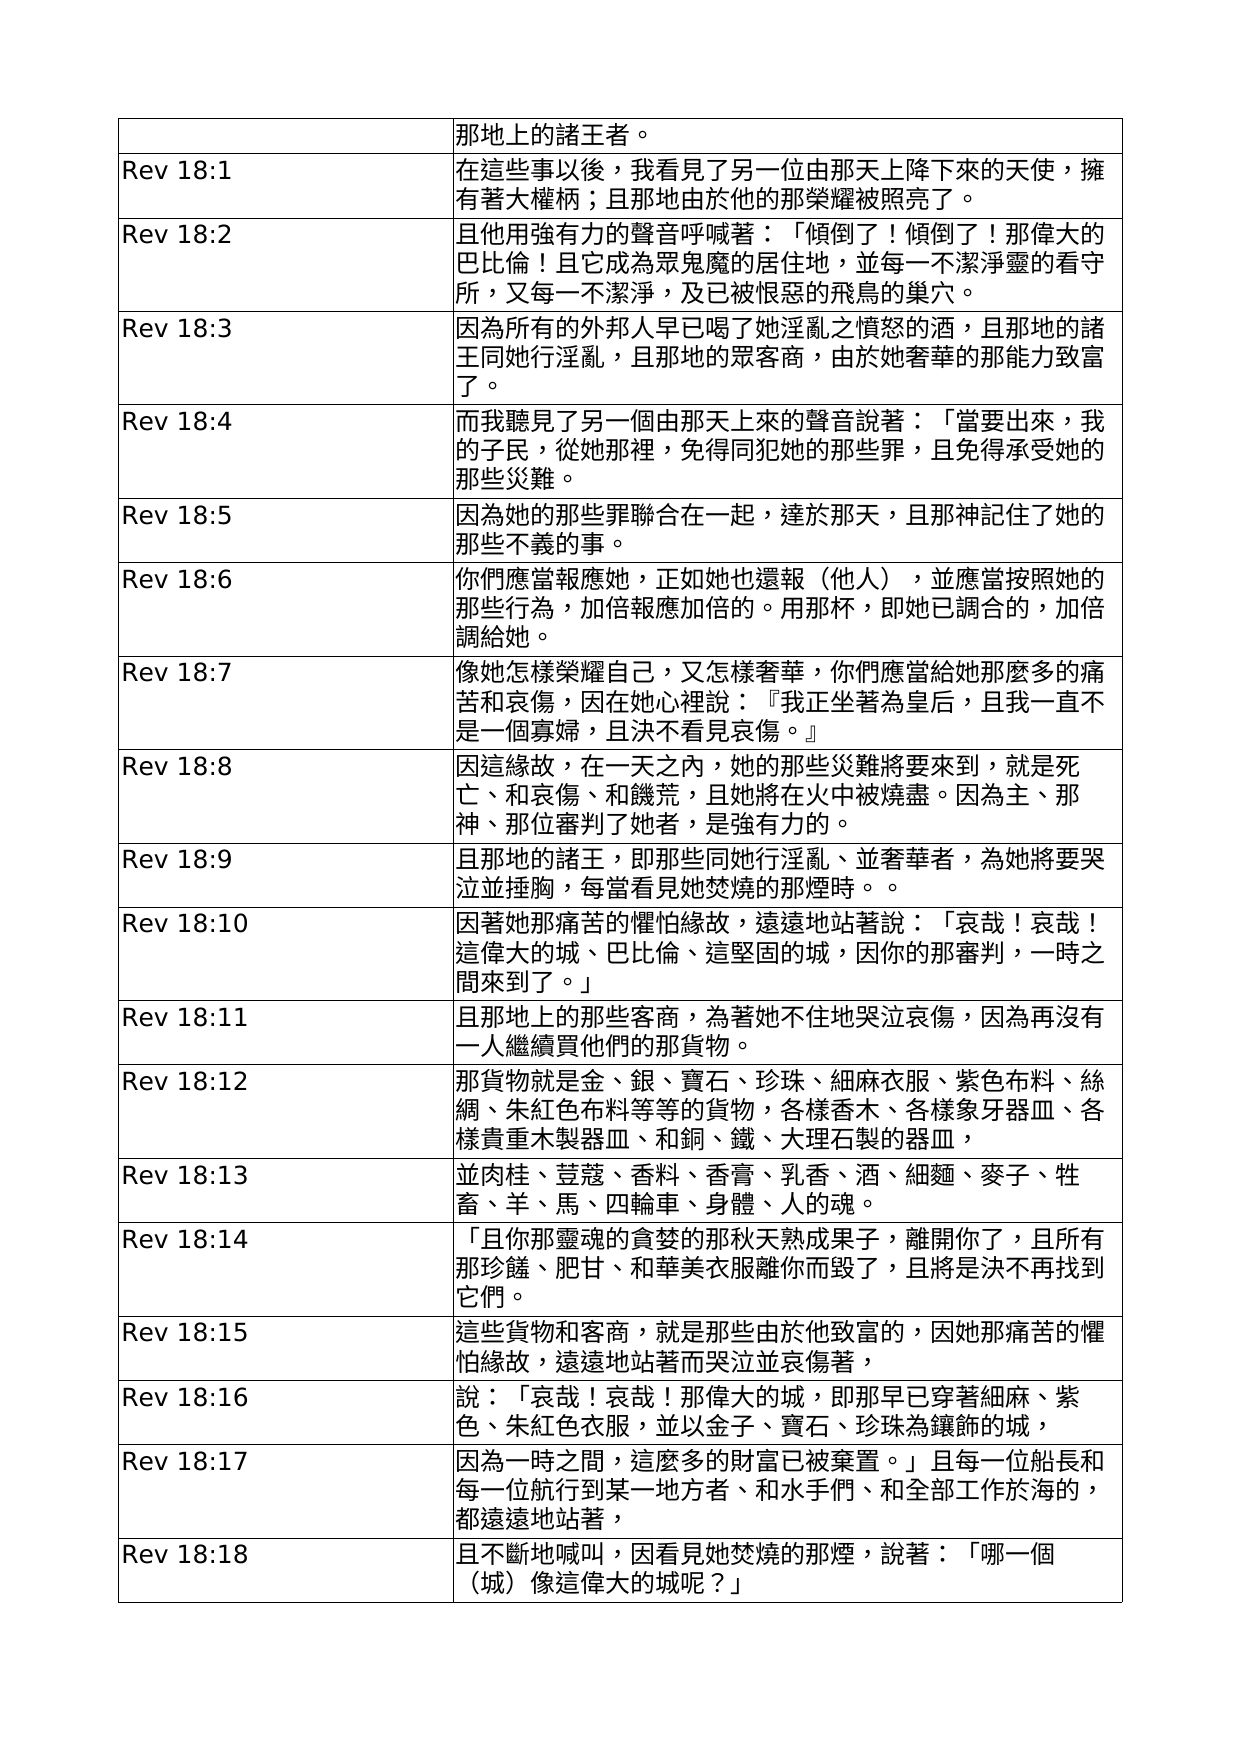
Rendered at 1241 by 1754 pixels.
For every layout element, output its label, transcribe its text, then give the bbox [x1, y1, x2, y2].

table_cell Rev 18:15 [119, 1317, 453, 1380]
table_cell Rev 18:8 [119, 750, 453, 842]
table_cell 說：「哀哉！哀哉！那偉大的城，即那早已穿著細麻、紫色、朱紅色衣服，並以金子、寶石、珍珠為鑲飾的城， [454, 1381, 1122, 1444]
table_cell 且那地上的那些客商，為著她不住地哭泣哀傷，因為再沒有一人繼續買他們的那貨物。 [454, 1001, 1122, 1064]
table_cell Rev 18:17 [119, 1445, 453, 1537]
table_cell Rev 18:5 [119, 499, 453, 562]
table_cell 並肉桂、荳蔻、香料、香膏、乳香、酒、細麵、麥子、牲畜、羊、馬、四輪車、身體、人的魂。 [454, 1159, 1122, 1222]
table_cell 因為一時之間，這麼多的財富已被棄置。」且每一位船長和每一位航行到某一地方者、和水手們、和全部工作於海的，都遠遠地站著， [454, 1445, 1122, 1537]
table_cell Rev 18:13 [119, 1159, 453, 1222]
table_cell 而我聽見了另一個由那天上來的聲音說著：「當要出來，我的子民，從她那裡，免得同犯她的那些罪，且免得承受她的那些災難。 [454, 405, 1122, 498]
table_cell 且不斷地喊叫，因看見她焚燒的那煙，說著：「哪一個（城）像這偉大的城呢？」 [454, 1539, 1122, 1602]
table_cell Rev 18:9 [119, 844, 453, 907]
table_cell 因這緣故，在一天之內，她的那些災難將要來到，就是死亡、和哀傷、和饑荒，且她將在火中被燒盡。因為主、那神、那位審判了她者，是強有力的。 [454, 750, 1122, 842]
table_cell 且他用強有力的聲音呼喊著：「傾倒了！傾倒了！那偉大的巴比倫！且它成為眾鬼魔的居住地，並每一不潔淨靈的看守所，又每一不潔淨，及已被恨惡的飛鳥的巢穴。 [454, 219, 1122, 311]
table_cell Rev 18:16 [119, 1381, 453, 1444]
table_cell 因為所有的外邦人早已喝了她淫亂之憤怒的酒，且那地的諸王同她行淫亂，且那地的眾客商，由於她奢華的那能力致富了。 [454, 312, 1122, 404]
table_cell Rev 18:6 [119, 563, 453, 656]
table_cell 那貨物就是金、銀、寶石、珍珠、細麻衣服、紫色布料、絲綢、朱紅色布料等等的貨物，各樣香木、各樣象牙器皿、各樣貴重木製器皿、和銅、鐵、大理石製的器皿， [454, 1065, 1122, 1158]
table_cell Rev 18:2 [119, 219, 453, 311]
table_cell Rev 18:11 [119, 1001, 453, 1064]
table_cell 你們應當報應她，正如她也還報（他人），並應當按照她的那些行為，加倍報應加倍的。用那杯，即她已調合的，加倍調給她。 [454, 563, 1122, 656]
table_cell 因為她的那些罪聯合在一起，達於那天，且那神記住了她的那些不義的事。 [454, 499, 1122, 562]
table_cell Rev 18:1 [119, 154, 453, 217]
table_cell 這些貨物和客商，就是那些由於他致富的，因她那痛苦的懼怕緣故，遠遠地站著而哭泣並哀傷著， [454, 1317, 1122, 1380]
table_cell Rev 18:10 [119, 908, 453, 1000]
table_cell Rev 18:18 [119, 1539, 453, 1602]
table_cell 在這些事以後，我看見了另一位由那天上降下來的天使，擁有著大權柄；且那地由於他的那榮耀被照亮了。 [454, 154, 1122, 217]
table_cell 「且你那靈魂的貪婪的那秋天熟成果子，離開你了，且所有那珍饈、肥甘、和華美衣服離你而毀了，且將是決不再找到它們。 [454, 1223, 1122, 1316]
table_cell Rev 18:3 [119, 312, 453, 404]
table_cell 因著她那痛苦的懼怕緣故，遠遠地站著說：「哀哉！哀哉！這偉大的城、巴比倫、這堅固的城，因你的那審判，一時之間來到了。」 [454, 908, 1122, 1000]
table_cell 且那地的諸王，即那些同她行淫亂、並奢華者，為她將要哭泣並捶胸，每當看見她焚燒的那煙時。。 [454, 844, 1122, 907]
table_cell [119, 119, 453, 153]
table_cell Rev 18:14 [119, 1223, 453, 1316]
table_cell Rev 18:4 [119, 405, 453, 498]
table_cell 那地上的諸王者。 [454, 119, 1122, 153]
table_cell Rev 18:7 [119, 657, 453, 749]
table_cell Rev 18:12 [119, 1065, 453, 1158]
table_cell 像她怎樣榮耀自己，又怎樣奢華，你們應當給她那麼多的痛苦和哀傷，因在她心裡說：『我正坐著為皇后，且我一直不是一個寡婦，且決不看見哀傷。』 [454, 657, 1122, 749]
